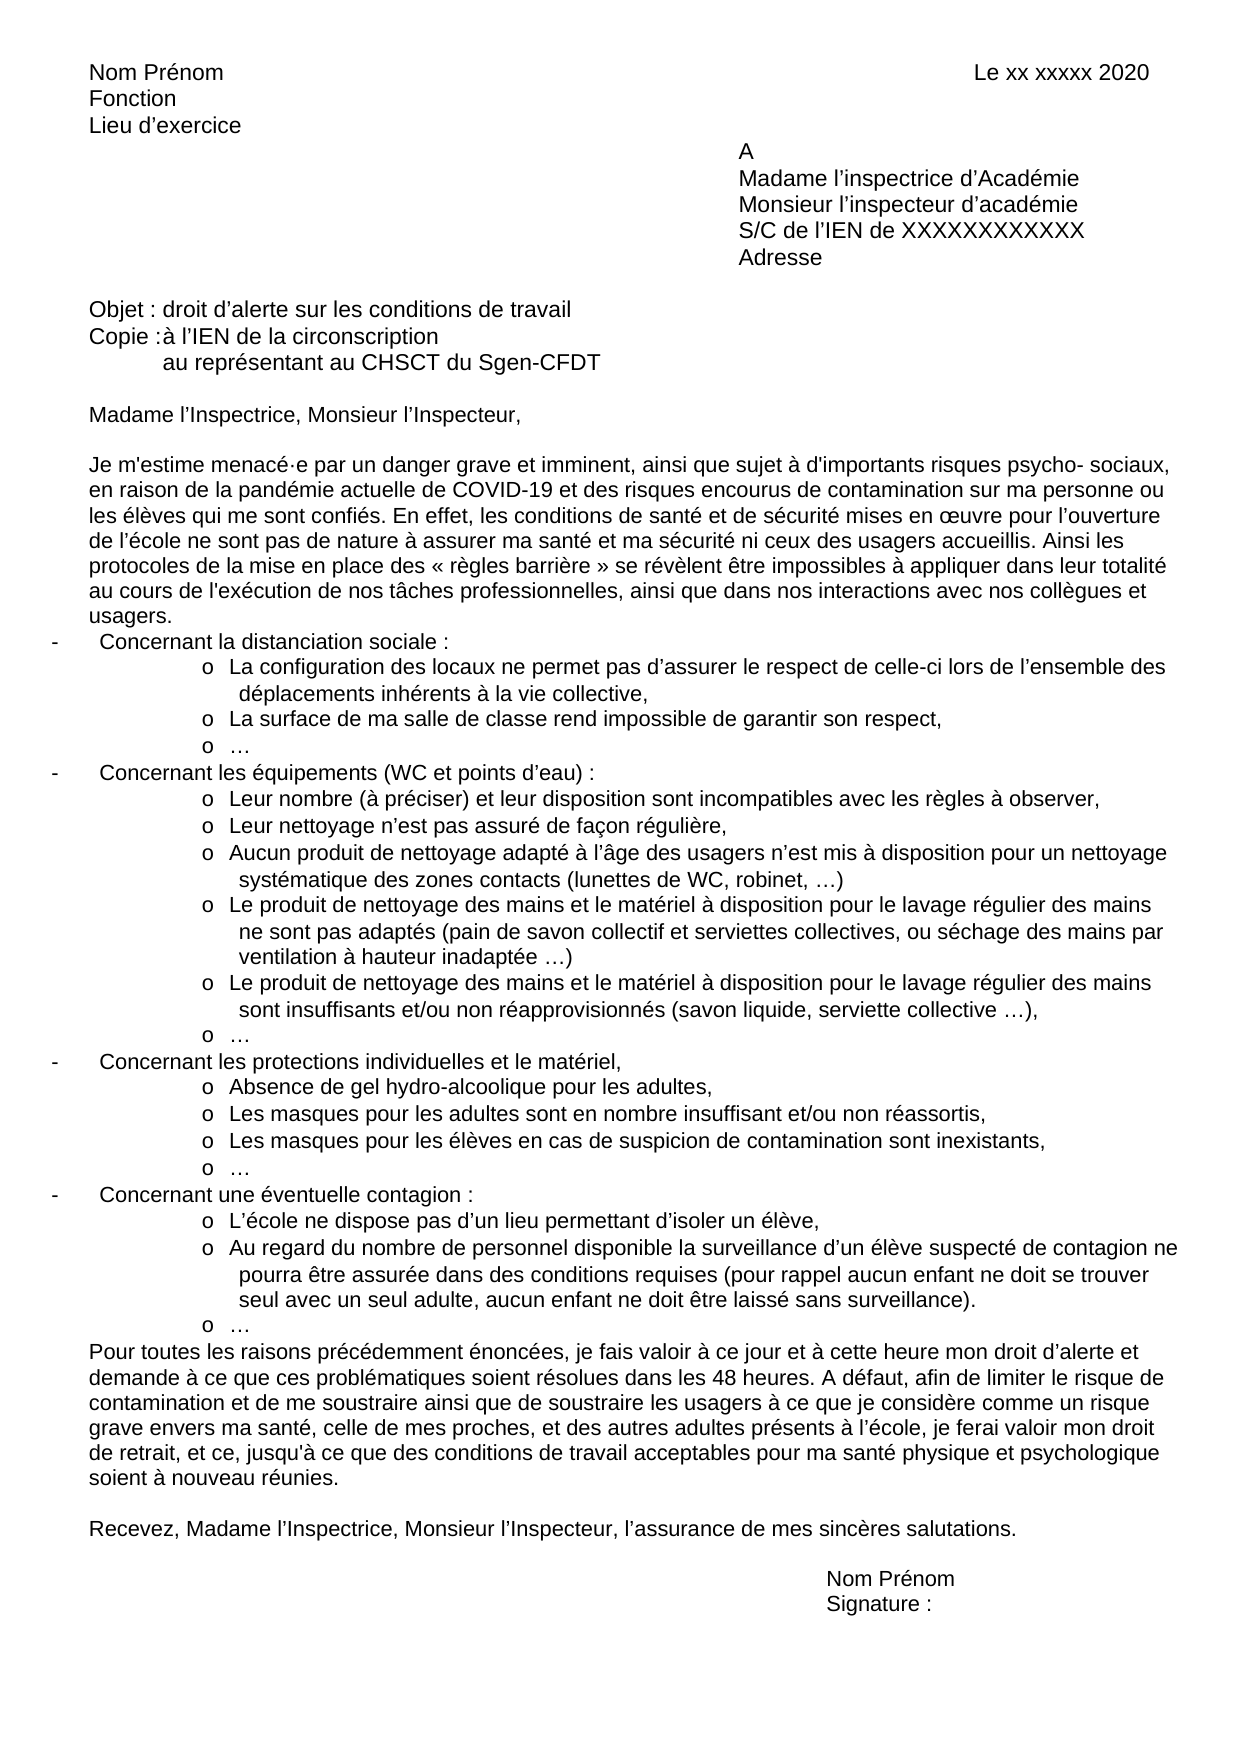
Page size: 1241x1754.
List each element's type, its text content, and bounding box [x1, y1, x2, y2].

text A [89, 138, 1181, 164]
text Nom Prénom Signature : [826, 1566, 1181, 1616]
text Nom Prénom Le xx xxxxx 2020 [89, 59, 1181, 85]
text Madame l’inspectrice d’Académie [89, 164, 1181, 191]
text au représentant au CHSCT du Sgen-CFDT [89, 349, 1181, 375]
text Recevez, Madame l’Inspectrice, Monsieur l’Inspecteur, l’assurance de mes sincères salutations. [89, 1516, 1181, 1541]
text - Concernant les équipements (WC et points d’eau) : [51, 760, 1181, 785]
text - Concernant la distanciation sociale : [51, 628, 1181, 654]
text o La surface de ma salle de classe rend impossible de garantir son respect, [201, 706, 1181, 733]
text o Les masques pour les adultes sont en nombre insuffisant et/ou non réassortis, [201, 1101, 1181, 1128]
text o Aucun produit de nettoyage adapté à l’âge des usagers n’est mis à disposition pour un nettoyage systématique des zones contacts (lunettes de WC, robinet, …) [201, 839, 1181, 892]
text o … [201, 1155, 1181, 1182]
text o Leur nettoyage n’est pas assuré de façon régulière, [201, 812, 1181, 839]
text Adresse [89, 243, 1181, 270]
text Monsieur l’inspecteur d’académie [89, 191, 1181, 217]
text o Absence de gel hydro-alcoolique pour les adultes, [201, 1074, 1181, 1101]
text o Les masques pour les élèves en cas de suspicion de contamination sont inexistants, [201, 1128, 1181, 1155]
text Pour toutes les raisons précédemment énoncées, je fais valoir à ce jour et à cette heure mon droit d’alerte et demande à ce que ces problématiques soient résolues dans les 48 heures. A défaut, afin de limiter le risque de contamination et de me soustraire ainsi que de soustraire les usagers à ce que je considère comme un risque grave envers ma santé, celle de mes proches, et des autres adultes présents à l’école, je ferai valoir mon droit de retrait, et ce, jusqu'à ce que des conditions de travail acceptables pour ma santé physique et psychologique soient à nouveau réunies. [89, 1339, 1181, 1490]
text Madame l’Inspectrice, Monsieur l’Inspecteur, [89, 402, 1181, 427]
text o Leur nombre (à préciser) et leur disposition sont incompatibles avec les règles à observer, [201, 785, 1181, 812]
text Fonction [89, 85, 1181, 112]
text Je m'estime menacé·e par un danger grave et imminent, ainsi que sujet à d'importants risques psycho- sociaux, en raison de la pandémie actuelle de COVID-19 et des risques encourus de contamination sur ma personne ou les élèves qui me sont confiés. En effet, les conditions de santé et de sécurité mises en œuvre pour l’ouverture de l’école ne sont pas de nature à assurer ma santé et ma sécurité ni ceux des usagers accueillis. Ainsi les protocoles de la mise en place des « règles barrière » se révèlent être impossibles à appliquer dans leur totalité au cours de l'exécution de nos tâches professionnelles, ainsi que dans nos interactions avec nos collègues et usagers. [89, 452, 1181, 628]
text Lieu d’exercice [89, 112, 1181, 138]
text Objet : droit d’alerte sur les conditions de travail [89, 296, 1181, 323]
text o … [201, 1022, 1181, 1049]
text o Au regard du nombre de personnel disponible la surveillance d’un élève suspecté de contagion ne pourra être assurée dans des conditions requises (pour rappel aucun enfant ne doit se trouver seul avec un seul adulte, aucun enfant ne doit être laissé sans surveillance). [201, 1234, 1181, 1312]
text - Concernant les protections individuelles et le matériel, [51, 1049, 1181, 1074]
text o La configuration des locaux ne permet pas d’assurer le respect de celle-ci lors de l’ensemble des déplacements inhérents à la vie collective, [201, 654, 1181, 706]
text Copie : à l’IEN de la circonscription [89, 323, 1181, 349]
text S/C de l’IEN de XXXXXXXXXXXX [89, 217, 1181, 243]
text - Concernant une éventuelle contagion : [51, 1182, 1181, 1207]
text o L’école ne dispose pas d’un lieu permettant d’isoler un élève, [201, 1207, 1181, 1234]
text o … [201, 733, 1181, 760]
text o … [201, 1312, 1181, 1339]
text o Le produit de nettoyage des mains et le matériel à disposition pour le lavage régulier des mains sont insuffisants et/ou non réapprovisionnés (savon liquide, serviette collective …), [201, 969, 1181, 1022]
text o Le produit de nettoyage des mains et le matériel à disposition pour le lavage régulier des mains ne sont pas adaptés (pain de savon collectif et serviettes collectives, ou séchage des mains par ventilation à hauteur inadaptée …) [201, 892, 1181, 969]
